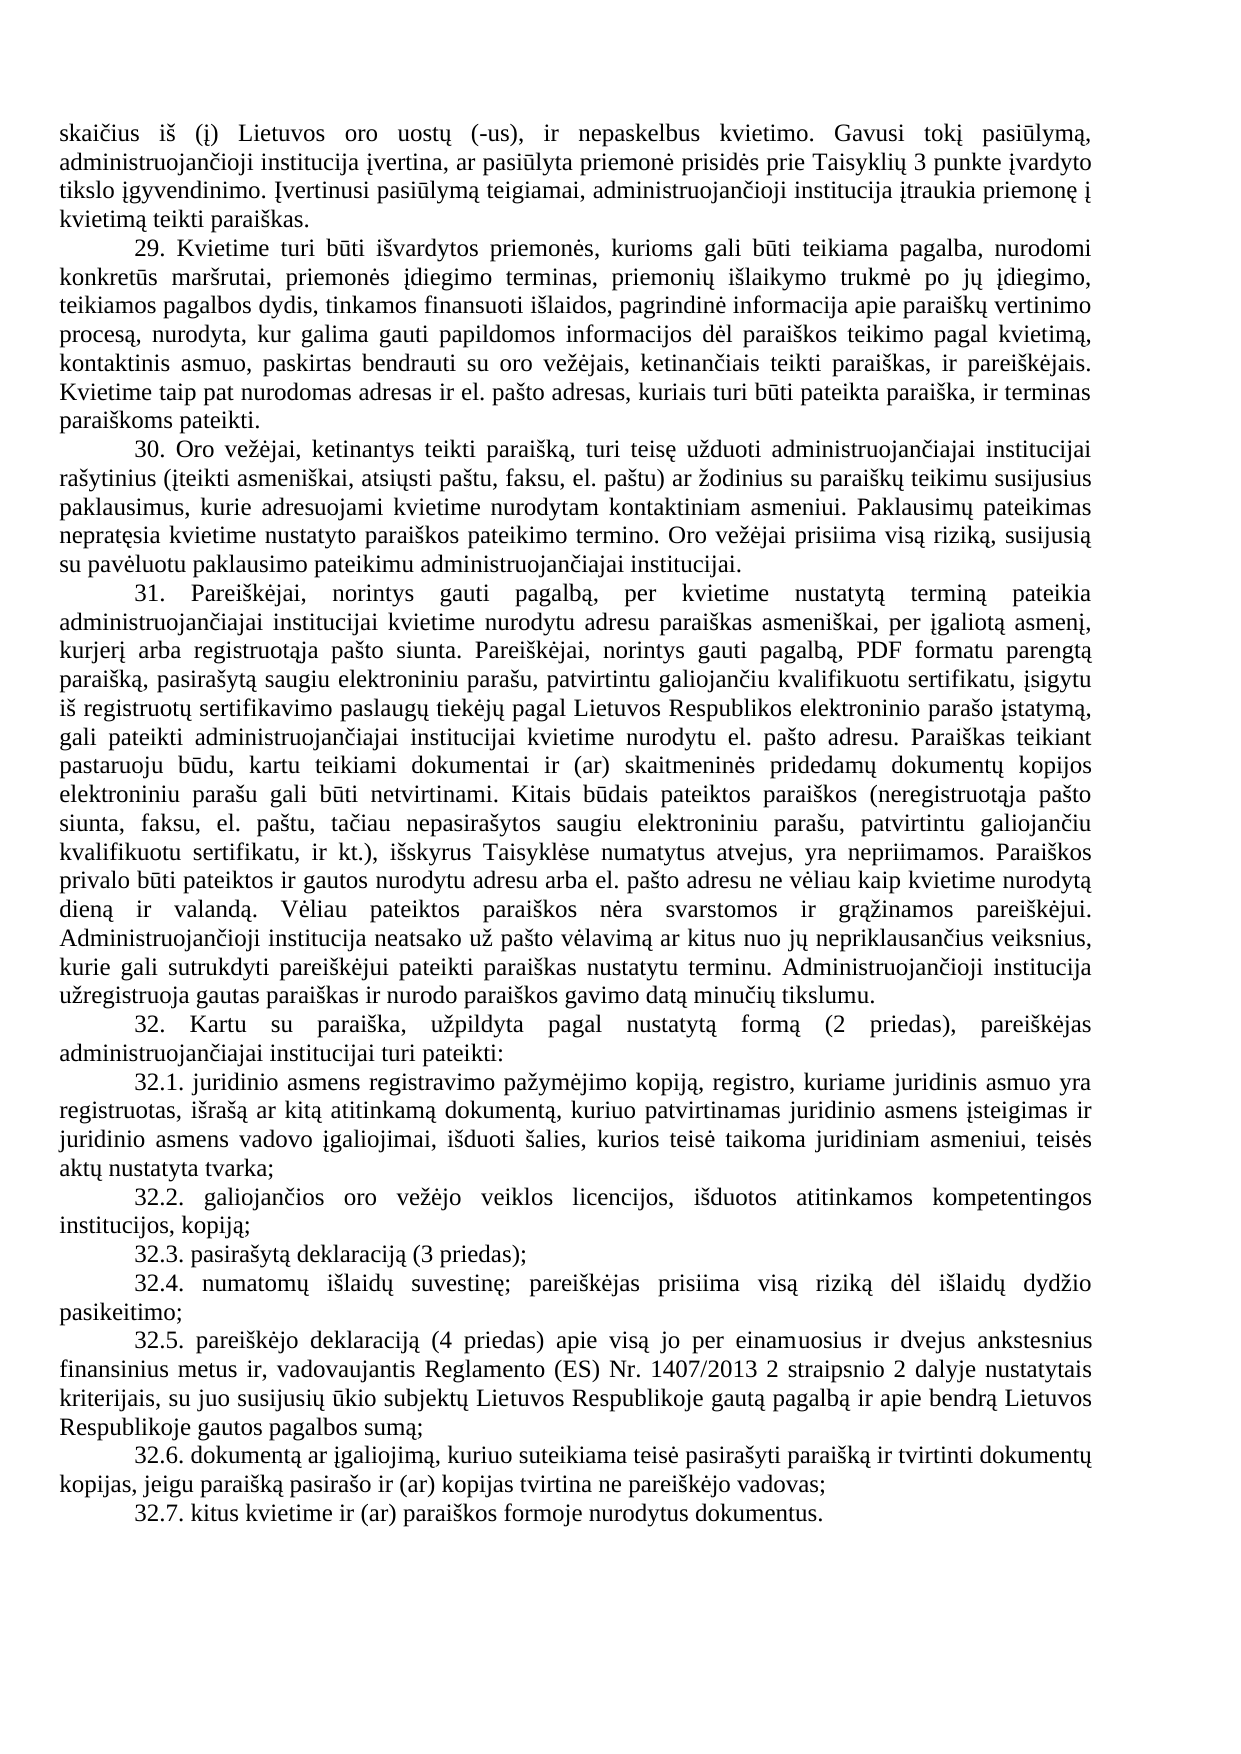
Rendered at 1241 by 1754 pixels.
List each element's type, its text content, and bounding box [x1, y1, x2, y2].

text 32.7. kitus kvietime ir (ar) paraiškos formoje nurodytus dokumentus. [59, 1498, 1093, 1527]
text 32.6. dokumentą ar įgaliojimą, kuriuo suteikiama teisė pasirašyti paraišką ir tvirtinti dokumentų kopijas, jeigu paraišką pasirašo ir (ar) kopijas tvirtina ne pareiškėjo vadovas; [59, 1441, 1093, 1498]
text 32.1. juridinio asmens registravimo pažymėjimo kopiją, registro, kuriame juridinis asmuo yra registruotas, išrašą ar kitą atitinkamą dokumentą, kuriuo patvirtinamas juridinio asmens įsteigimas ir juridinio asmens vadovo įgaliojimai, išduoti šalies, kurios teisė taikoma juridiniam asmeniui, teisės aktų nustatyta tvarka; [59, 1067, 1093, 1182]
text 32.4. numatomų išlaidų suvestinę; pareiškėjas prisiima visą riziką dėl išlaidų dydžio pasikeitimo; [59, 1268, 1093, 1326]
text skaičius iš (į) Lietuvos oro uostų (-us), ir nepaskelbus kvietimo. Gavusi tokį pasiūlymą, administruojančioji institucija įvertina, ar pasiūlyta priemonė prisidės prie Taisyklių 3 punkte įvardyto tikslo įgyvendinimo. Įvertinusi pasiūlymą teigiamai, administruojančioji institucija įtraukia priemonę į kvietimą teikti paraiškas. [59, 118, 1093, 233]
text 32.5. pareiškėjo deklaraciją (4 priedas) apie visą jo per einamuosius ir dvejus ankstesnius finansinius metus ir, vadovaujantis Reglamento (ES) Nr. 1407/2013 2 straipsnio 2 dalyje nustatytais kriterijais, su juo susijusių ūkio subjektų Lietuvos Respublikoje gautą pagalbą ir apie bendrą Lietuvos Respublikoje gautos pagalbos sumą; [59, 1326, 1093, 1441]
text 32.2. galiojančios oro vežėjo veiklos licencijos, išduotos atitinkamos kompetentingos institucijos, kopiją; [59, 1182, 1093, 1239]
text 30. Oro vežėjai, ketinantys teikti paraišką, turi teisę užduoti administruojančiajai institucijai rašytinius (įteikti asmeniškai, atsiųsti paštu, faksu, el. paštu) ar žodinius su paraiškų teikimu susijusius paklausimus, kurie adresuojami kvietime nurodytam kontaktiniam asmeniui. Paklausimų pateikimas nepratęsia kvietime nustatyto paraiškos pateikimo termino. Oro vežėjai prisiima visą riziką, susijusią su pavėluotu paklausimo pateikimu administruojančiajai institucijai. [59, 434, 1093, 578]
text 32.3. pasirašytą deklaraciją (3 priedas); [59, 1239, 1093, 1268]
text 31. Pareiškėjai, norintys gauti pagalbą, per kvietime nustatytą terminą pateikia administruojančiajai institucijai kvietime nurodytu adresu paraiškas asmeniškai, per įgaliotą asmenį, kurjerį arba registruotąja pašto siunta. Pareiškėjai, norintys gauti pagalbą, PDF formatu parengtą paraišką, pasirašytą saugiu elektroniniu parašu, patvirtintu galiojančiu kvalifikuotu sertifikatu, įsigytu iš registruotų sertifikavimo paslaugų tiekėjų pagal Lietuvos Respublikos elektroninio parašo įstatymą, gali pateikti administruojančiajai institucijai kvietime nurodytu el. pašto adresu. Paraiškas teikiant pastaruoju būdu, kartu teikiami dokumentai ir (ar) skaitmeninės pridedamų dokumentų kopijos elektroniniu parašu gali būti netvirtinami. Kitais būdais pateiktos paraiškos (neregistruotąja pašto siunta, faksu, el. paštu, tačiau nepasirašytos saugiu elektroniniu parašu, patvirtintu galiojančiu kvalifikuotu sertifikatu, ir kt.), išskyrus Taisyklėse numatytus atvejus, yra nepriimamos. Paraiškos privalo būti pateiktos ir gautos nurodytu adresu arba el. pašto adresu ne vėliau kaip kvietime nurodytą dieną ir valandą. Vėliau pateiktos paraiškos nėra svarstomos ir grąžinamos pareiškėjui. Administruojančioji institucija neatsako už pašto vėlavimą ar kitus nuo jų nepriklausančius veiksnius, kurie gali sutrukdyti pareiškėjui pateikti paraiškas nustatytu terminu. Administruojančioji institucija užregistruoja gautas paraiškas ir nurodo paraiškos gavimo datą minučių tikslumu. [59, 578, 1093, 1009]
text 32. Kartu su paraiška, užpildyta pagal nustatytą formą (2 priedas), pareiškėjas administruojančiajai institucijai turi pateikti: [59, 1009, 1093, 1067]
text 29. Kvietime turi būti išvardytos priemonės, kurioms gali būti teikiama pagalba, nurodomi konkretūs maršrutai, priemonės įdiegimo terminas, priemonių išlaikymo trukmė po jų įdiegimo, teikiamos pagalbos dydis, tinkamos finansuoti išlaidos, pagrindinė informacija apie paraiškų vertinimo procesą, nurodyta, kur galima gauti papildomos informacijos dėl paraiškos teikimo pagal kvietimą, kontaktinis asmuo, paskirtas bendrauti su oro vežėjais, ketinančiais teikti paraiškas, ir pareiškėjais. Kvietime taip pat nurodomas adresas ir el. pašto adresas, kuriais turi būti pateikta paraiška, ir terminas paraiškoms pateikti. [59, 233, 1093, 434]
